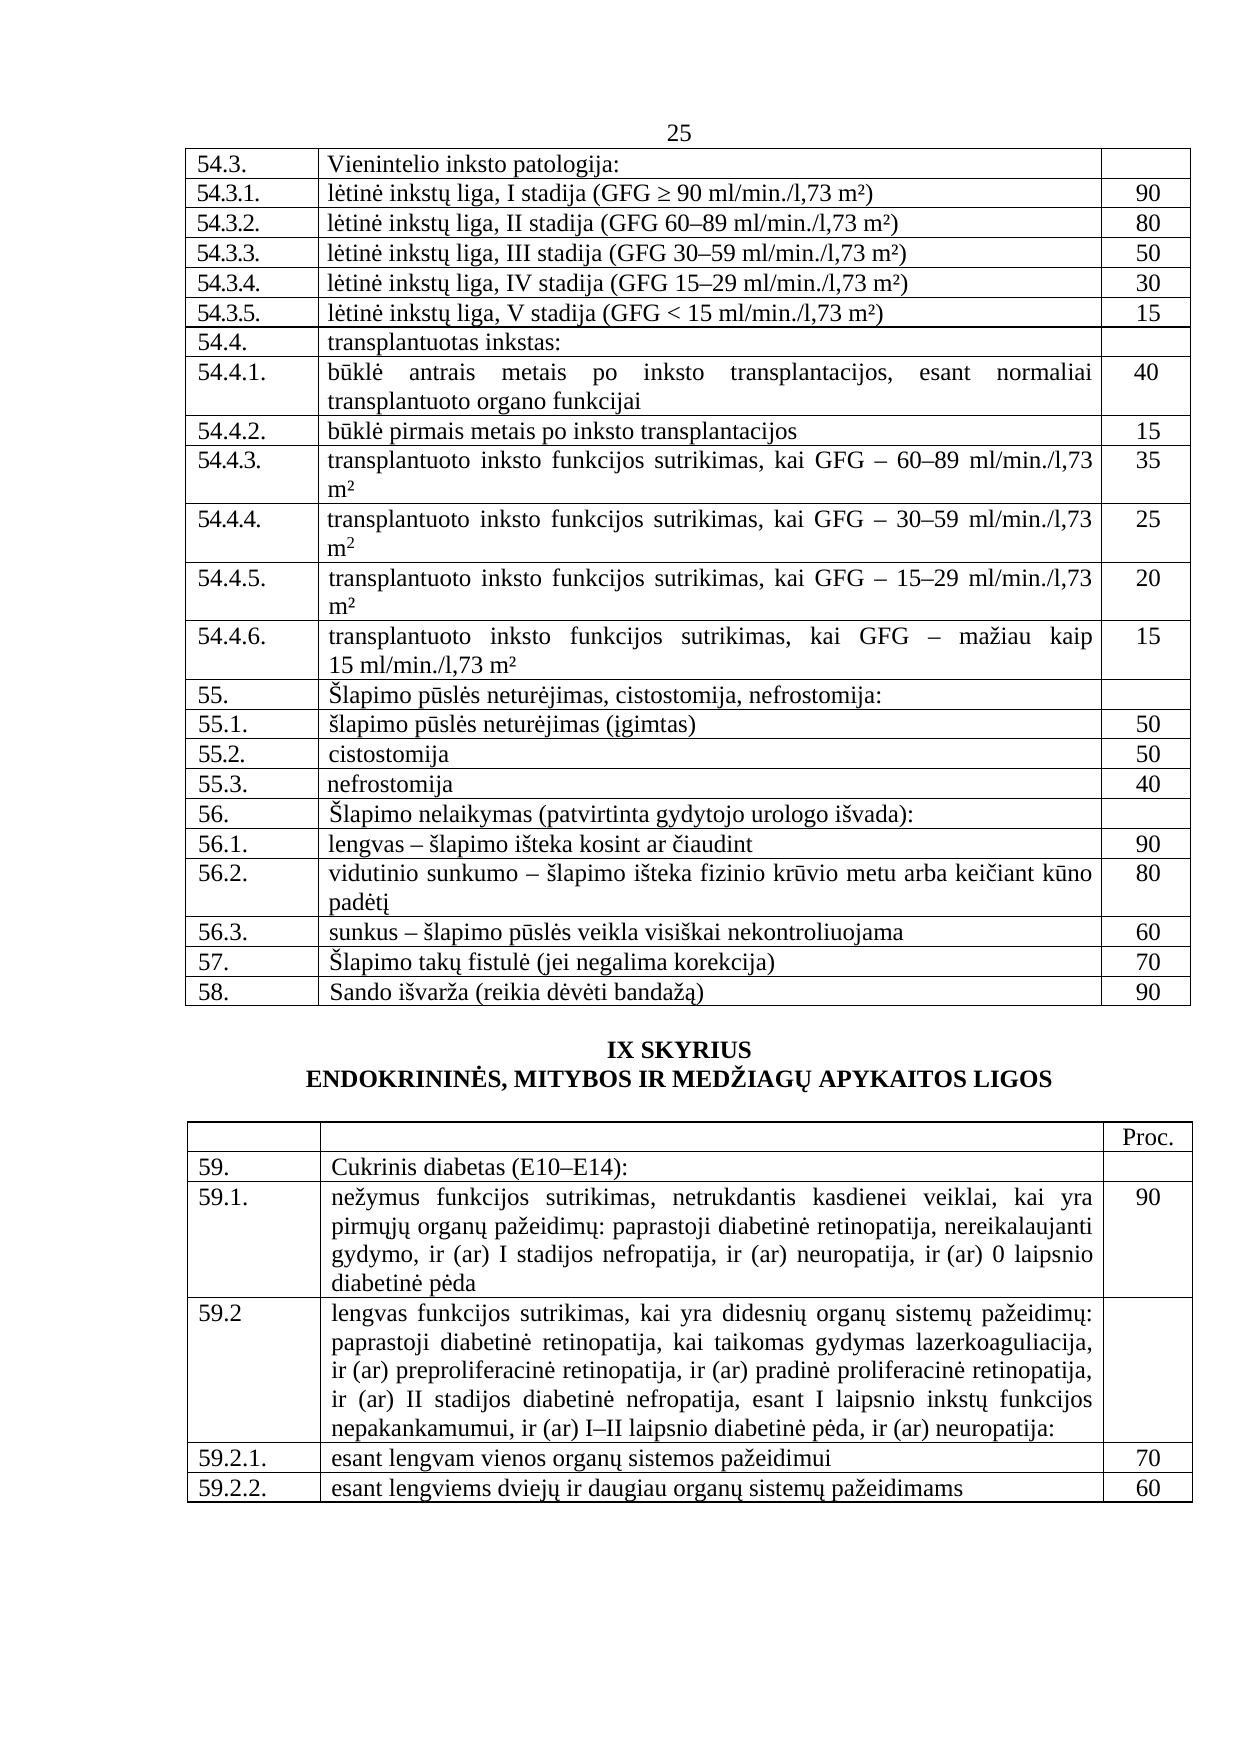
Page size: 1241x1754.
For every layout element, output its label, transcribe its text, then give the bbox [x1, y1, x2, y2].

table_cell vidutinio sunkumo – šlapimo išteka fizinio krūvio metu arba keičiant kūno padėtį [319, 859, 1101, 916]
table_cell lėtinė inkstų liga, III stadija (GFG 30–59 ml/min./l,73 m²) [319, 238, 1101, 267]
table_cell 90 [1104, 1182, 1192, 1297]
table_cell 54.4.1. [186, 357, 318, 415]
table_cell nežymus funkcijos sutrikimas, netrukdantis kasdienei veiklai, kai yra pirmųjų organų pažeidimų: paprastoji diabetinė retinopatija, nereikalaujanti gydymo, ir (ar) I stadijos nefropatija, ir (ar) neuropatija, ir (ar) 0 laipsnio diabetinė pėda [321, 1182, 1103, 1297]
table_cell šlapimo pūslės neturėjimas (įgimtas) [319, 710, 1101, 738]
table_cell 35 [1102, 446, 1190, 503]
table_cell 40 [1102, 357, 1190, 415]
table_cell 54.3.2. [186, 208, 318, 237]
table_cell [1102, 149, 1190, 177]
table_cell 54.3. [186, 149, 318, 177]
table_cell lėtinė inkstų liga, V stadija (GFG < 15 ml/min./l,73 m²) [319, 298, 1101, 326]
table_cell 59.2 [188, 1298, 320, 1442]
table_cell [1102, 680, 1190, 708]
text ENDOKRININĖS, MITYBOS IR MEDŽIAGŲ APYKAITOS LIGOS [177, 1064, 1181, 1093]
table_cell 25 [1102, 504, 1190, 562]
table_cell 15 [1102, 621, 1190, 679]
table_cell 50 [1102, 238, 1190, 267]
table_cell lėtinė inkstų liga, II stadija (GFG 60–89 ml/min./l,73 m²) [319, 208, 1101, 237]
table_cell Sando išvarža (reikia dėvėti bandažą) [319, 977, 1101, 1005]
table_header Proc. [1104, 1123, 1192, 1151]
table_cell 40 [1102, 769, 1190, 798]
table_cell 59. [188, 1152, 320, 1181]
table_cell nefrostomija [319, 769, 1101, 798]
table_cell 30 [1102, 268, 1190, 297]
table_cell lengvas – šlapimo išteka kosint ar čiaudint [319, 829, 1101, 857]
table_cell 54.4.5. [186, 563, 318, 620]
table_cell 20 [1102, 563, 1190, 620]
text IX SKYRIUS [177, 1035, 1181, 1064]
table_cell transplantuoto inksto funkcijos sutrikimas, kai GFG – 15–29 ml/min./l,73 m² [319, 563, 1101, 620]
table_cell 80 [1102, 208, 1190, 237]
table_cell 70 [1102, 947, 1190, 976]
table_cell 90 [1102, 829, 1190, 857]
table_cell Šlapimo pūslės neturėjimas, cistostomija, nefrostomija: [319, 680, 1101, 708]
table_cell Šlapimo takų fistulė (jei negalima korekcija) [319, 947, 1101, 976]
table_cell 54.3.4. [186, 268, 318, 297]
table_cell Vienintelio inksto patologija: [319, 149, 1101, 177]
table_cell 57. [186, 947, 318, 976]
table_cell 54.4.2. [186, 416, 318, 444]
table_cell būklė pirmais metais po inksto transplantacijos [319, 416, 1101, 444]
table_cell 90 [1102, 179, 1190, 207]
table_cell 70 [1104, 1443, 1192, 1472]
table_cell 80 [1102, 859, 1190, 916]
table_cell 55.3. [186, 769, 318, 798]
table_cell 55.2. [186, 739, 318, 768]
table_cell 58. [186, 977, 318, 1005]
table_cell 56. [186, 799, 318, 828]
table_cell transplantuotas inkstas: [319, 328, 1101, 356]
table_cell 54.4. [186, 328, 318, 356]
table_cell esant lengvam vienos organų sistemos pažeidimui [321, 1443, 1103, 1472]
table_cell 50 [1102, 739, 1190, 768]
table_cell [1104, 1298, 1192, 1442]
table_cell 56.2. [186, 859, 318, 916]
table_cell būklė antrais metais po inksto transplantacijos, esant normaliai transplantuoto organo funkcijai [319, 357, 1101, 415]
table_cell transplantuoto inksto funkcijos sutrikimas, kai GFG – 30–59 ml/min./l,73 m2 [319, 504, 1101, 562]
table_cell 55.1. [186, 710, 318, 738]
table_cell 59.2.1. [188, 1443, 320, 1472]
table_header [321, 1123, 1103, 1151]
table_cell [1102, 328, 1190, 356]
table_cell 50 [1102, 710, 1190, 738]
table_cell [1104, 1152, 1192, 1181]
table_cell 60 [1102, 917, 1190, 946]
table_cell 54.4.6. [186, 621, 318, 679]
table_cell 54.4.4. [186, 504, 318, 562]
table_header [188, 1123, 320, 1151]
table_cell Šlapimo nelaikymas (patvirtinta gydytojo urologo išvada): [319, 799, 1101, 828]
table_cell lėtinė inkstų liga, IV stadija (GFG 15–29 ml/min./l,73 m²) [319, 268, 1101, 297]
table_cell 60 [1104, 1473, 1192, 1501]
table_cell 90 [1102, 977, 1190, 1005]
table_cell lengvas funkcijos sutrikimas, kai yra didesnių organų sistemų pažeidimų: paprastoji diabetinė retinopatija, kai taikomas gydymas lazerkoaguliacija, ir (ar) preproliferacinė retinopatija, ir (ar) pradinė proliferacinė retinopatija, ir (ar) II stadijos diabetinė nefropatija, esant I laipsnio inkstų funkcijos nepakankamumui, ir (ar) I–II laipsnio diabetinė pėda, ir (ar) neuropatija: [321, 1298, 1103, 1442]
table_cell 55. [186, 680, 318, 708]
table_cell sunkus – šlapimo pūslės veikla visiškai nekontroliuojama [319, 917, 1101, 946]
table_cell 54.4.3. [186, 446, 318, 503]
table_cell 59.1. [188, 1182, 320, 1297]
table_cell transplantuoto inksto funkcijos sutrikimas, kai GFG – 60–89 ml/min./l,73 m² [319, 446, 1101, 503]
table_cell transplantuoto inksto funkcijos sutrikimas, kai GFG – mažiau kaip 15 ml/min./l,73 m² [319, 621, 1101, 679]
table_cell 59.2.2. [188, 1473, 320, 1501]
table_cell 54.3.3. [186, 238, 318, 267]
table_cell 54.3.1. [186, 179, 318, 207]
table_cell cistostomija [319, 739, 1101, 768]
table_cell [1102, 799, 1190, 828]
table_cell esant lengviems dviejų ir daugiau organų sistemų pažeidimams [321, 1473, 1103, 1501]
table_cell 56.3. [186, 917, 318, 946]
table_cell 15 [1102, 416, 1190, 444]
table_cell lėtinė inkstų liga, I stadija (GFG ≥ 90 ml/min./l,73 m²) [319, 179, 1101, 207]
table_cell 15 [1102, 298, 1190, 326]
table_cell 56.1. [186, 829, 318, 857]
table_cell Cukrinis diabetas (E10–E14): [321, 1152, 1103, 1181]
table_cell 54.3.5. [186, 298, 318, 326]
